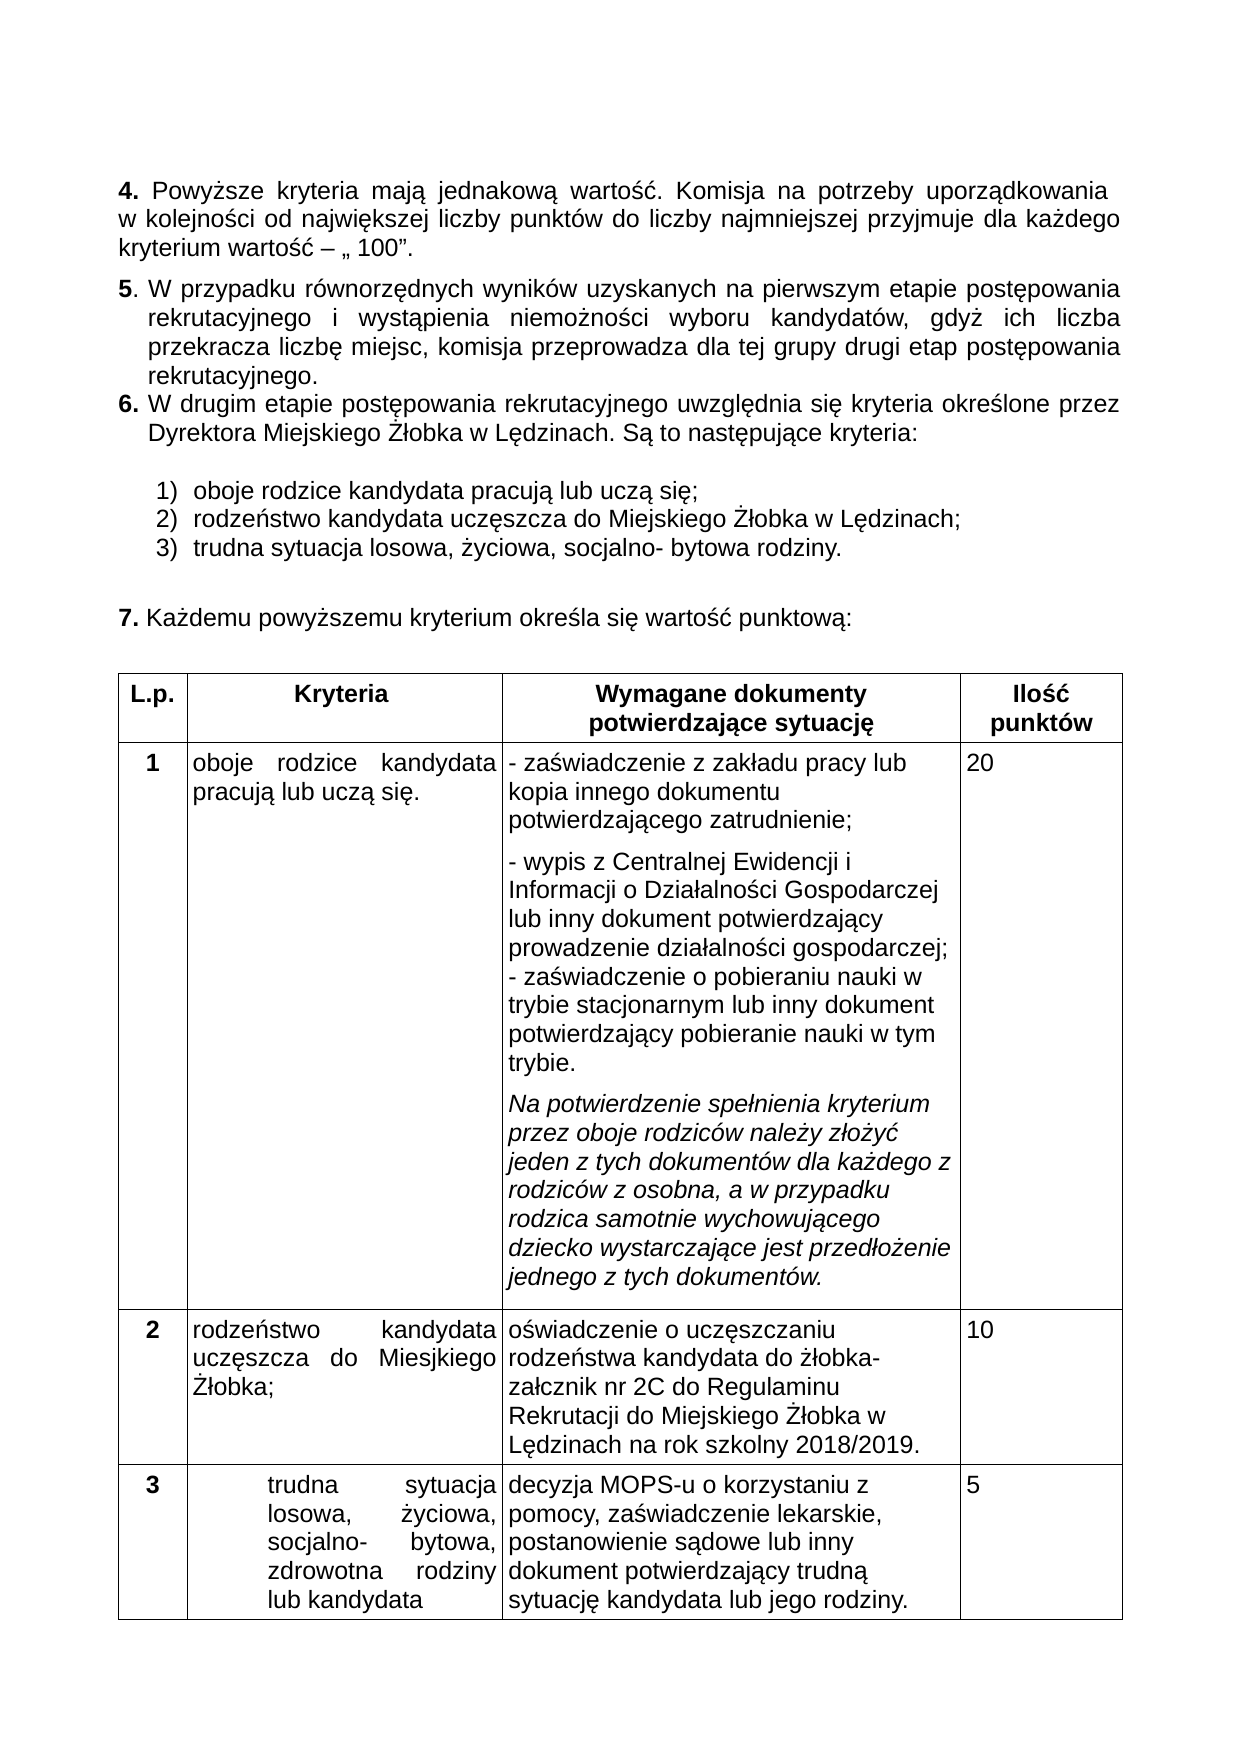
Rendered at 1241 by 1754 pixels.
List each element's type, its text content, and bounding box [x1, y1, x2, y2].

table_cell rodzeństwo kandydata uczęszcza do Miesjkiego Żłobka; [188, 1310, 502, 1464]
text 5. W przypadku równorzędnych wyników uzyskanych na pierwszym etapie postępowania rekrutacyjnego i wystąpienia niemożności wyboru kandydatów, gdyż ich liczba przekracza liczbę miejsc, komisja przeprowadza dla tej grupy drugi etap postępowania rekrutacyjnego. [118, 274, 1122, 389]
table_cell 5 [961, 1465, 1122, 1619]
table_cell decyzja MOPS-u o korzystaniu z pomocy, zaświadczenie lekarskie, postanowienie sądowe lub inny dokument potwierdzający trudną sytuację kandydata lub jego rodziny. [503, 1465, 960, 1619]
table_cell oboje rodzice kandydata pracują lub uczą się. [188, 743, 502, 1309]
list rodzeństwo kandydata uczęszcza do Miejskiego Żłobka w Lędzinach; [156, 504, 1122, 533]
table_cell 1 [119, 743, 187, 1309]
list oboje rodzice kandydata pracują lub uczą się; [156, 476, 1122, 504]
table_cell trudna sytuacja losowa, życiowa, socjalno- bytowa, zdrowotna rodziny lub kandydata [188, 1465, 502, 1619]
table_cell 10 [961, 1310, 1122, 1464]
table_header L.p. [119, 674, 187, 742]
table_cell 2 [119, 1310, 187, 1464]
table_cell - zaświadczenie z zakładu pracy lub kopia innego dokumentu potwierdzającego zatrudnienie; - wypis z Centralnej Ewidencji i Informacji o Działalności Gospodarczej lub inny dokument potwierdzający prowadzenie działalności gospodarczej; - zaświadczenie o pobieraniu nauki w trybie stacjonarnym lub inny dokument potwierdzający pobieranie nauki w tym trybie. Na potwierdzenie spełnienia kryterium przez oboje rodziców należy złożyć jeden z tych dokumentów dla każdego z rodziców z osobna, a w przypadku rodzica samotnie wychowującego dziecko wystarczające jest przedłożenie jednego z tych dokumentów. [503, 743, 960, 1309]
table_cell 20 [961, 743, 1122, 1309]
table_header Ilość punktów [961, 674, 1122, 742]
text 7. Każdemu powyższemu kryterium określa się wartość punktową: [118, 603, 1122, 632]
text 4. Powyższe kryteria mają jednakową wartość. Komisja na potrzeby uporządkowania w kolejności od największej liczby punktów do liczby najmniejszej przyjmuje dla każdego kryterium wartość – „ 100”. [118, 176, 1122, 262]
table_header Kryteria [188, 674, 502, 742]
table_cell 3 [119, 1465, 187, 1619]
text 6. W drugim etapie postępowania rekrutacyjnego uwzględnia się kryteria określone przez Dyrektora Miejskiego Żłobka w Lędzinach. Są to następujące kryteria: [118, 389, 1122, 447]
table_header Wymagane dokumenty potwierdzające sytuację [503, 674, 960, 742]
list trudna sytuacja losowa, życiowa, socjalno- bytowa rodziny. [156, 533, 1122, 562]
table_cell oświadczenie o uczęszczaniu rodzeństwa kandydata do żłobka- załcznik nr 2C do Regulaminu Rekrutacji do Miejskiego Żłobka w Lędzinach na rok szkolny 2018/2019. [503, 1310, 960, 1464]
